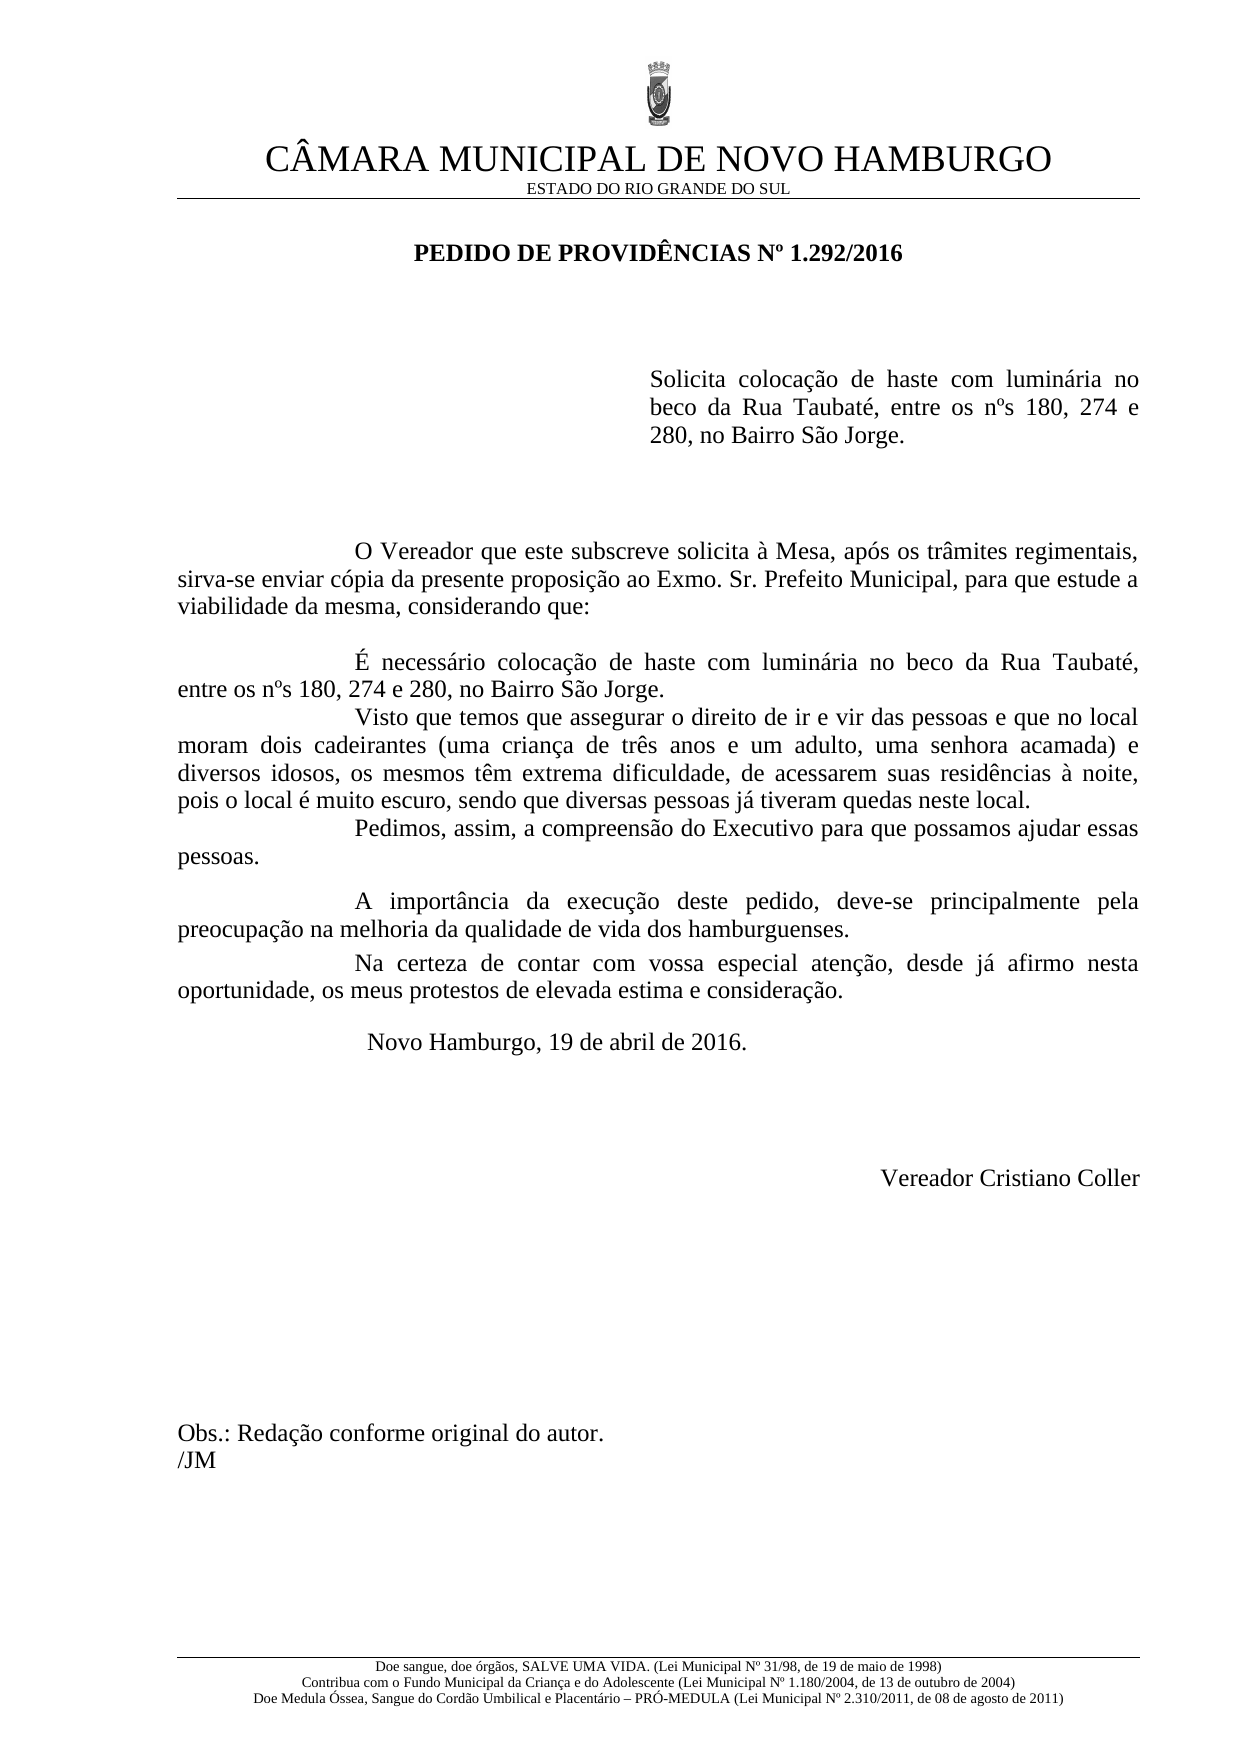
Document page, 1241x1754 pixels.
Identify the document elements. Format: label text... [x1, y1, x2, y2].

text Visto que temos que assegurar o direito de ir e vir das pessoas e que no local moram dois cadeirantes (uma criança de três anos e um adulto, uma senhora acamada) e diversos idosos, os mesmos têm extrema dificuldade, de acessarem suas residências à noite, pois o local é muito escuro, sendo que diversas pessoas já tiveram quedas neste local. [177, 703, 1140, 814]
text Novo Hamburgo, 19 de abril de 2016. [177, 1028, 1140, 1055]
text Obs.: Redação conforme original do autor. [177, 1419, 1140, 1446]
text O Vereador que este subscreve solicita à Mesa, após os trâmites regimentais, sirva-se enviar cópia da presente proposição ao Exmo. Sr. Prefeito Municipal, para que estude a viabilidade da mesma, considerando que: [177, 537, 1140, 620]
title PEDIDO DE PROVIDÊNCIAS Nº 1.292/2016 [177, 239, 1140, 266]
text Solicita colocação de haste com luminária no beco da Rua Taubaté, entre os nºs 180, 274 e 280, no Bairro São Jorge. [649, 365, 1140, 448]
text Vereador Cristiano Coller [177, 1164, 1140, 1192]
text Pedimos, assim, a compreensão do Executivo para que possamos ajudar essas pessoas. [177, 814, 1140, 869]
text Na certeza de contar com vossa especial atenção, desde já afirmo nesta oportunidade, os meus protestos de elevada estima e consideração. [177, 949, 1140, 1004]
text A importância da execução deste pedido, deve-se principalmente pela preocupação na melhoria da qualidade de vida dos hamburguenses. [177, 887, 1140, 943]
text É necessário colocação de haste com luminária no beco da Rua Taubaté, entre os nºs 180, 274 e 280, no Bairro São Jorge. [177, 648, 1140, 703]
text /JM [177, 1446, 1140, 1474]
